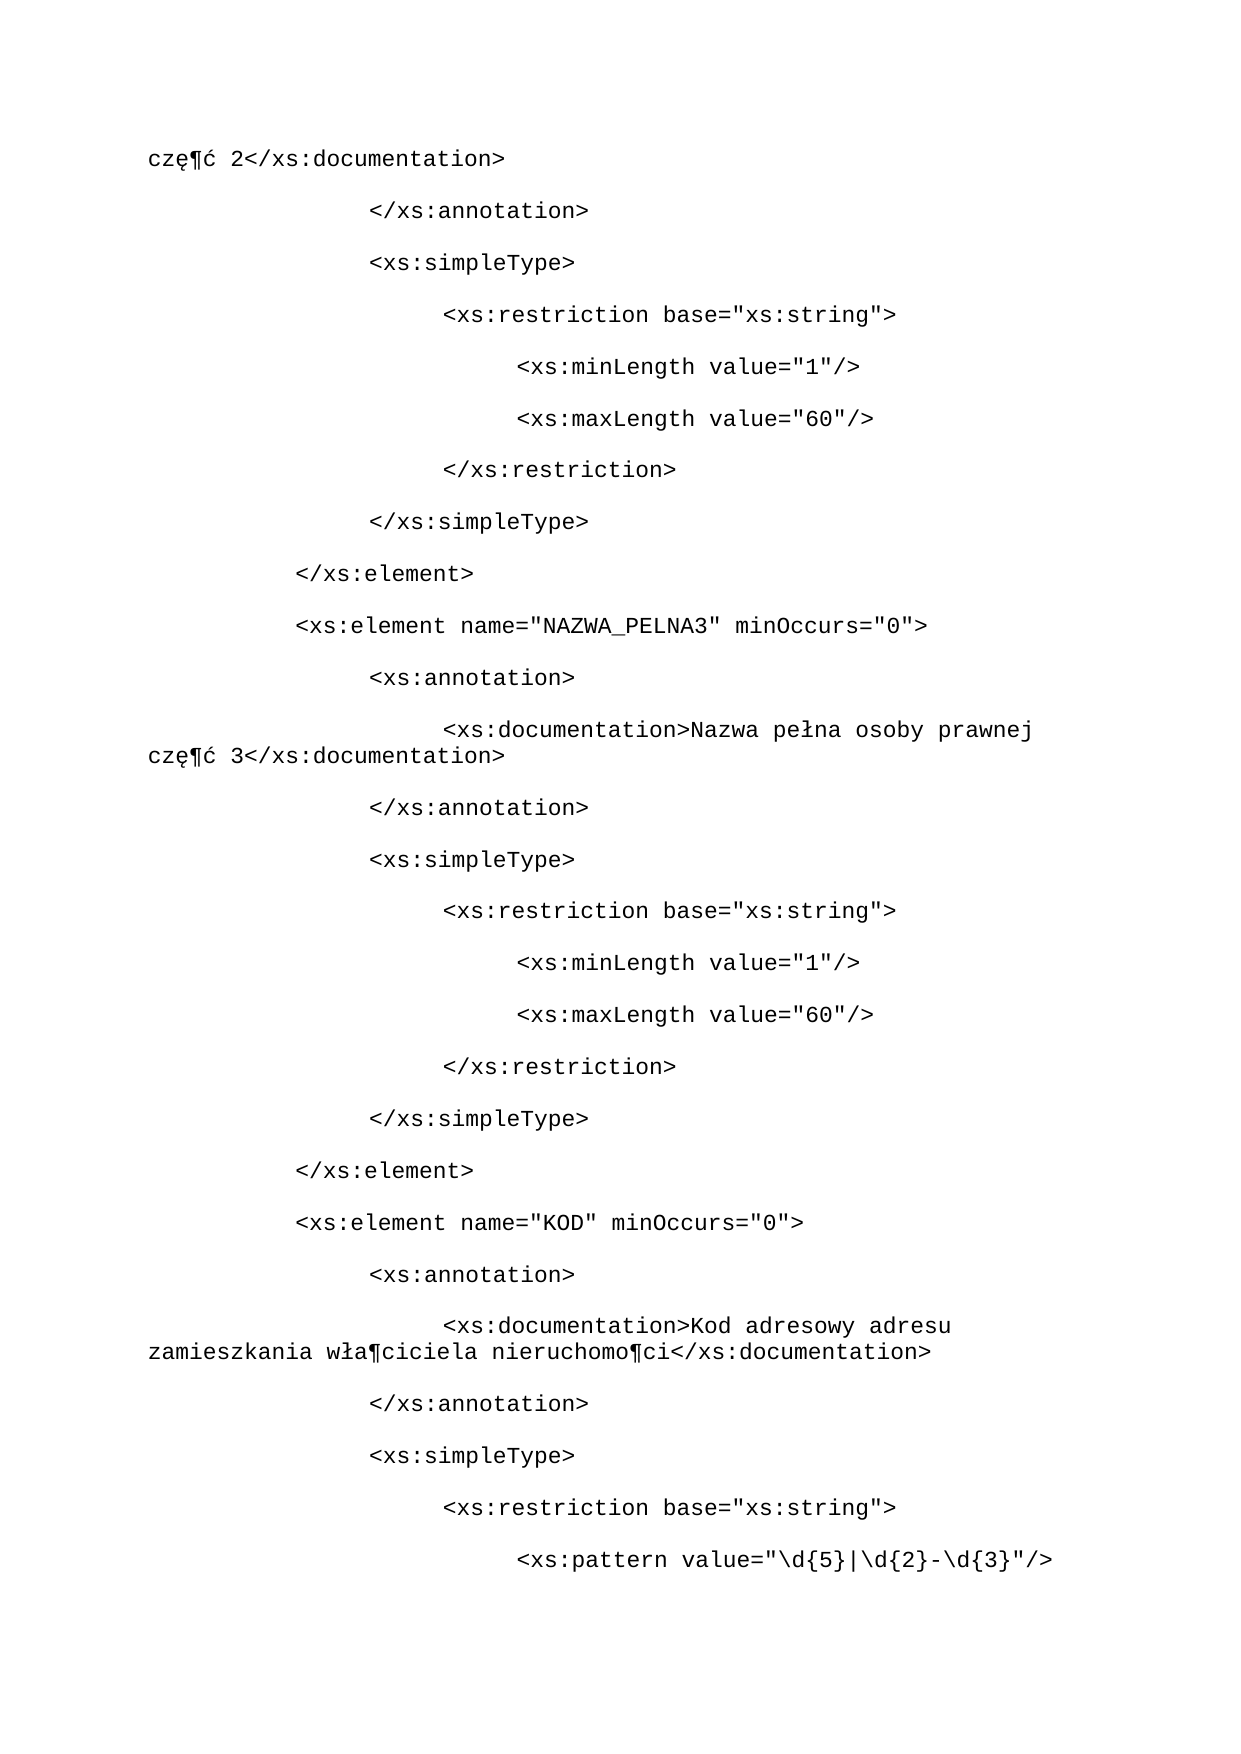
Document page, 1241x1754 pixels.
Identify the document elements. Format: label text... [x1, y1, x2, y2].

text <xs:restriction base="xs:string"> [148, 277, 1093, 329]
text <xs:pattern value="\d{5}|\d{2}-\d{3}"/> [148, 1522, 1093, 1574]
text </xs:restriction> [148, 1029, 1093, 1081]
text <xs:annotation> [148, 1237, 1093, 1289]
text <xs:annotation> [148, 640, 1093, 692]
text <xs:element name="KOD" minOccurs="0"> [148, 1185, 1093, 1237]
text </xs:simpleType> [148, 1081, 1093, 1133]
text <xs:documentation>Kod adresowy adresu zamieszkania wła¶ciciela nieruchomo¶ci</xs:documentation> [148, 1289, 1093, 1367]
text </xs:element> [148, 1133, 1093, 1185]
text [148, 1574, 1093, 1600]
text <xs:simpleType> [148, 1418, 1093, 1470]
text </xs:simpleType> [148, 485, 1093, 537]
text <xs:maxLength value="60"/> [148, 978, 1093, 1029]
text <xs:minLength value="1"/> [148, 926, 1093, 978]
text </xs:annotation> [148, 173, 1093, 225]
text <xs:restriction base="xs:string"> [148, 874, 1093, 926]
text </xs:restriction> [148, 433, 1093, 485]
text czę¶ć 2</xs:documentation> [148, 148, 1093, 173]
text </xs:annotation> [148, 770, 1093, 822]
text <xs:simpleType> [148, 822, 1093, 874]
text </xs:element> [148, 537, 1093, 588]
text <xs:documentation>Nazwa pełna osoby prawnej czę¶ć 3</xs:documentation> [148, 692, 1093, 770]
text <xs:minLength value="1"/> [148, 329, 1093, 381]
text <xs:restriction base="xs:string"> [148, 1470, 1093, 1522]
text </xs:annotation> [148, 1367, 1093, 1418]
text <xs:element name="NAZWA_PELNA3" minOccurs="0"> [148, 588, 1093, 640]
text <xs:simpleType> [148, 225, 1093, 277]
text <xs:maxLength value="60"/> [148, 381, 1093, 433]
